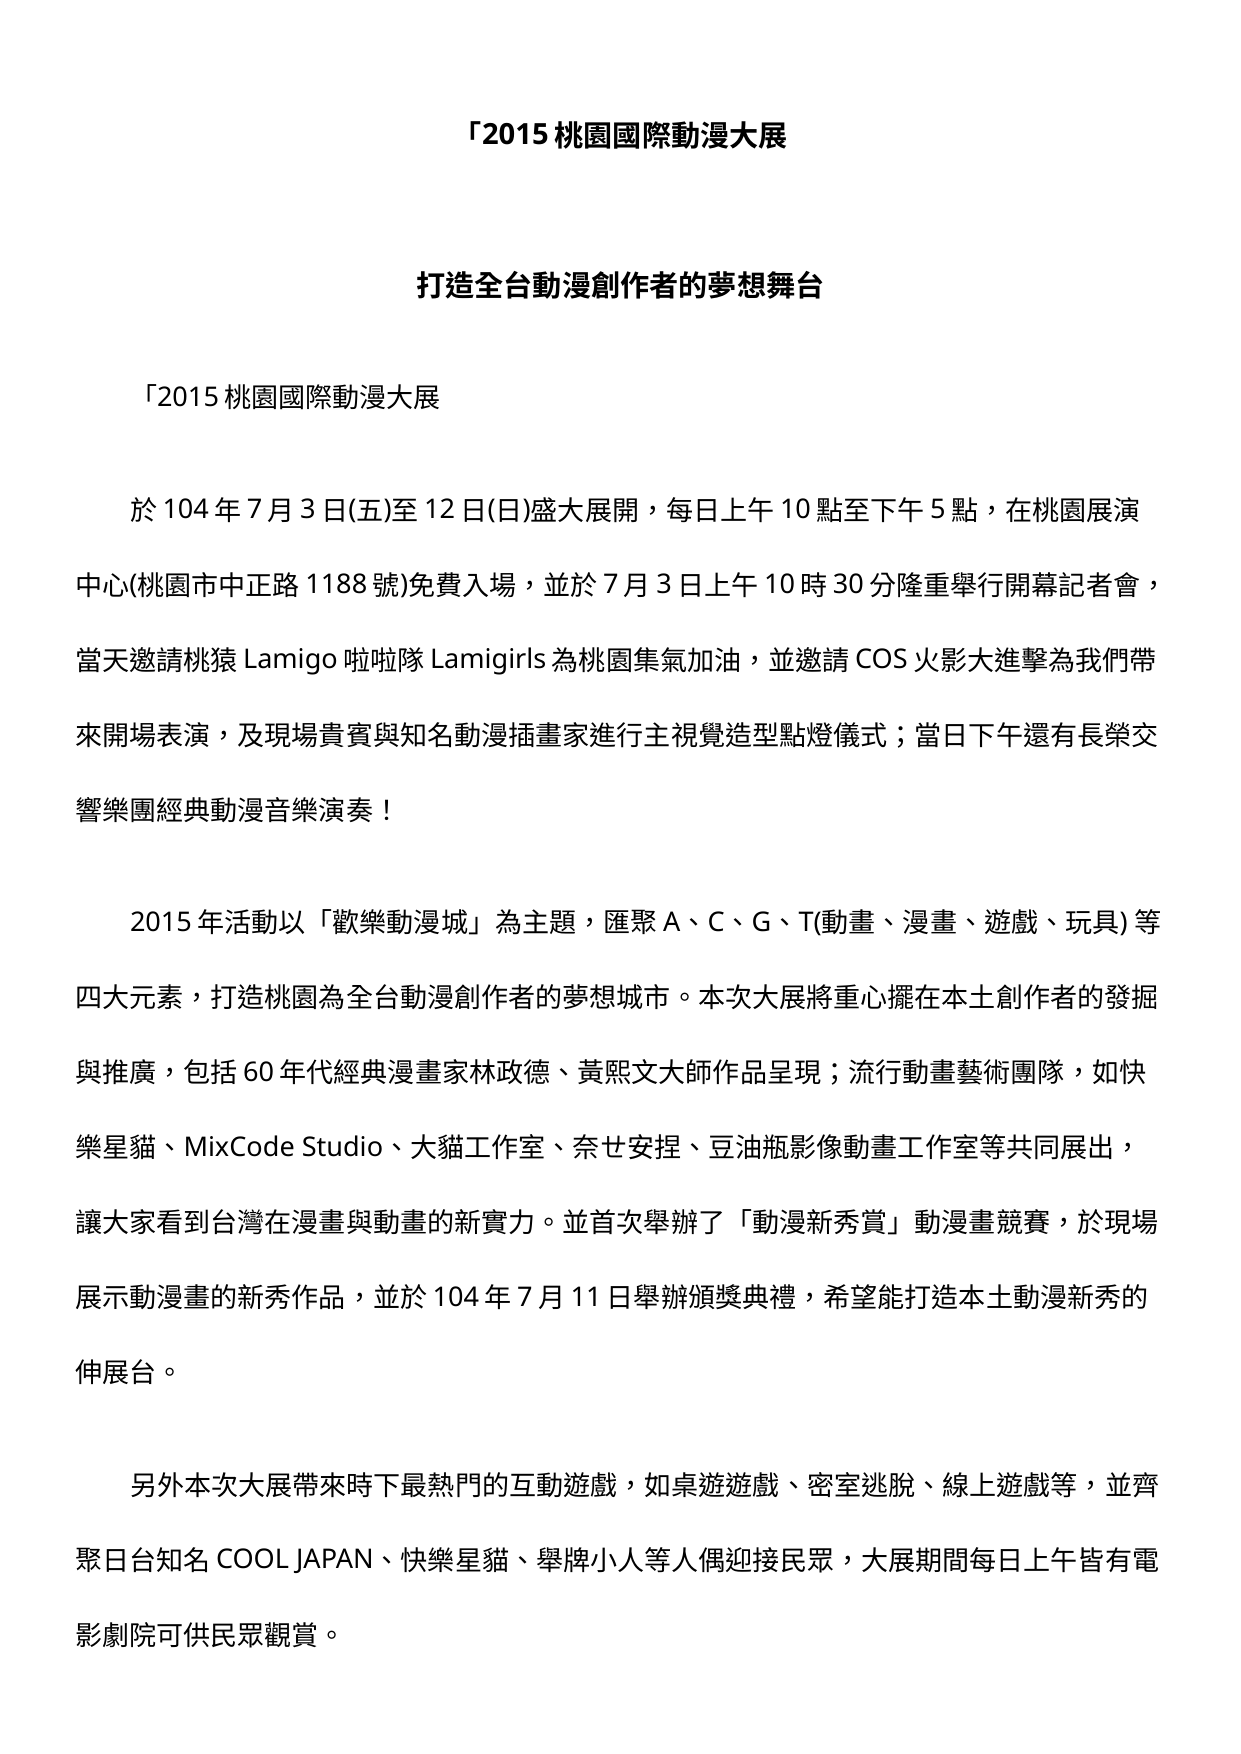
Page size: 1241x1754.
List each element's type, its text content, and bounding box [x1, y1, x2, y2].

text 另外本次大展帶來時下最熱門的互動遊戲，如桌遊遊戲、密室逃脫、線上遊戲等，並齊聚日台知名COOL JAPAN、快樂星貓、舉牌小人等人偶迎接民眾，大展期間每日上午皆有電影劇院可供民眾觀賞。 [75, 1439, 1165, 1664]
text 「2015桃園國際動漫大展 [75, 352, 1165, 427]
text 打造全台動漫創作者的夢想舞台 [75, 239, 1165, 314]
text 於104年7月3日(五)至12日(日)盛大展開，每日上午10點至下午5點，在桃園展演中心(桃園市中正路1188號)免費入場，並於7月3日上午10時30分隆重舉行開幕記者會，當天邀請桃猿Lamigo啦啦隊Lamigirls為桃園集氣加油，並邀請COS火影大進擊為我們帶來開場表演，及現場貴賓與知名動漫插畫家進行主視覺造型點燈儀式；當日下午還有長榮交響樂團經典動漫音樂演奏！ [75, 464, 1165, 839]
text 「2015桃園國際動漫大展 [75, 89, 1165, 164]
text 2015年活動以「歡樂動漫城」為主題，匯聚A、C、G、T(動畫、漫畫、遊戲、玩具) 等四大元素，打造桃園為全台動漫創作者的夢想城市。本次大展將重心擺在本土創作者的發掘與推廣，包括60年代經典漫畫家林政德、黃熙文大師作品呈現；流行動畫藝術團隊，如快樂星貓、MixCode Studio、大貓工作室、奈ㄝ安捏、豆油瓶影像動畫工作室等共同展出，讓大家看到台灣在漫畫與動畫的新實力。並首次舉辦了「動漫新秀賞」動漫畫競賽，於現場展示動漫畫的新秀作品，並於104年7月11日舉辦頒獎典禮，希望能打造本土動漫新秀的伸展台。 [75, 877, 1165, 1402]
